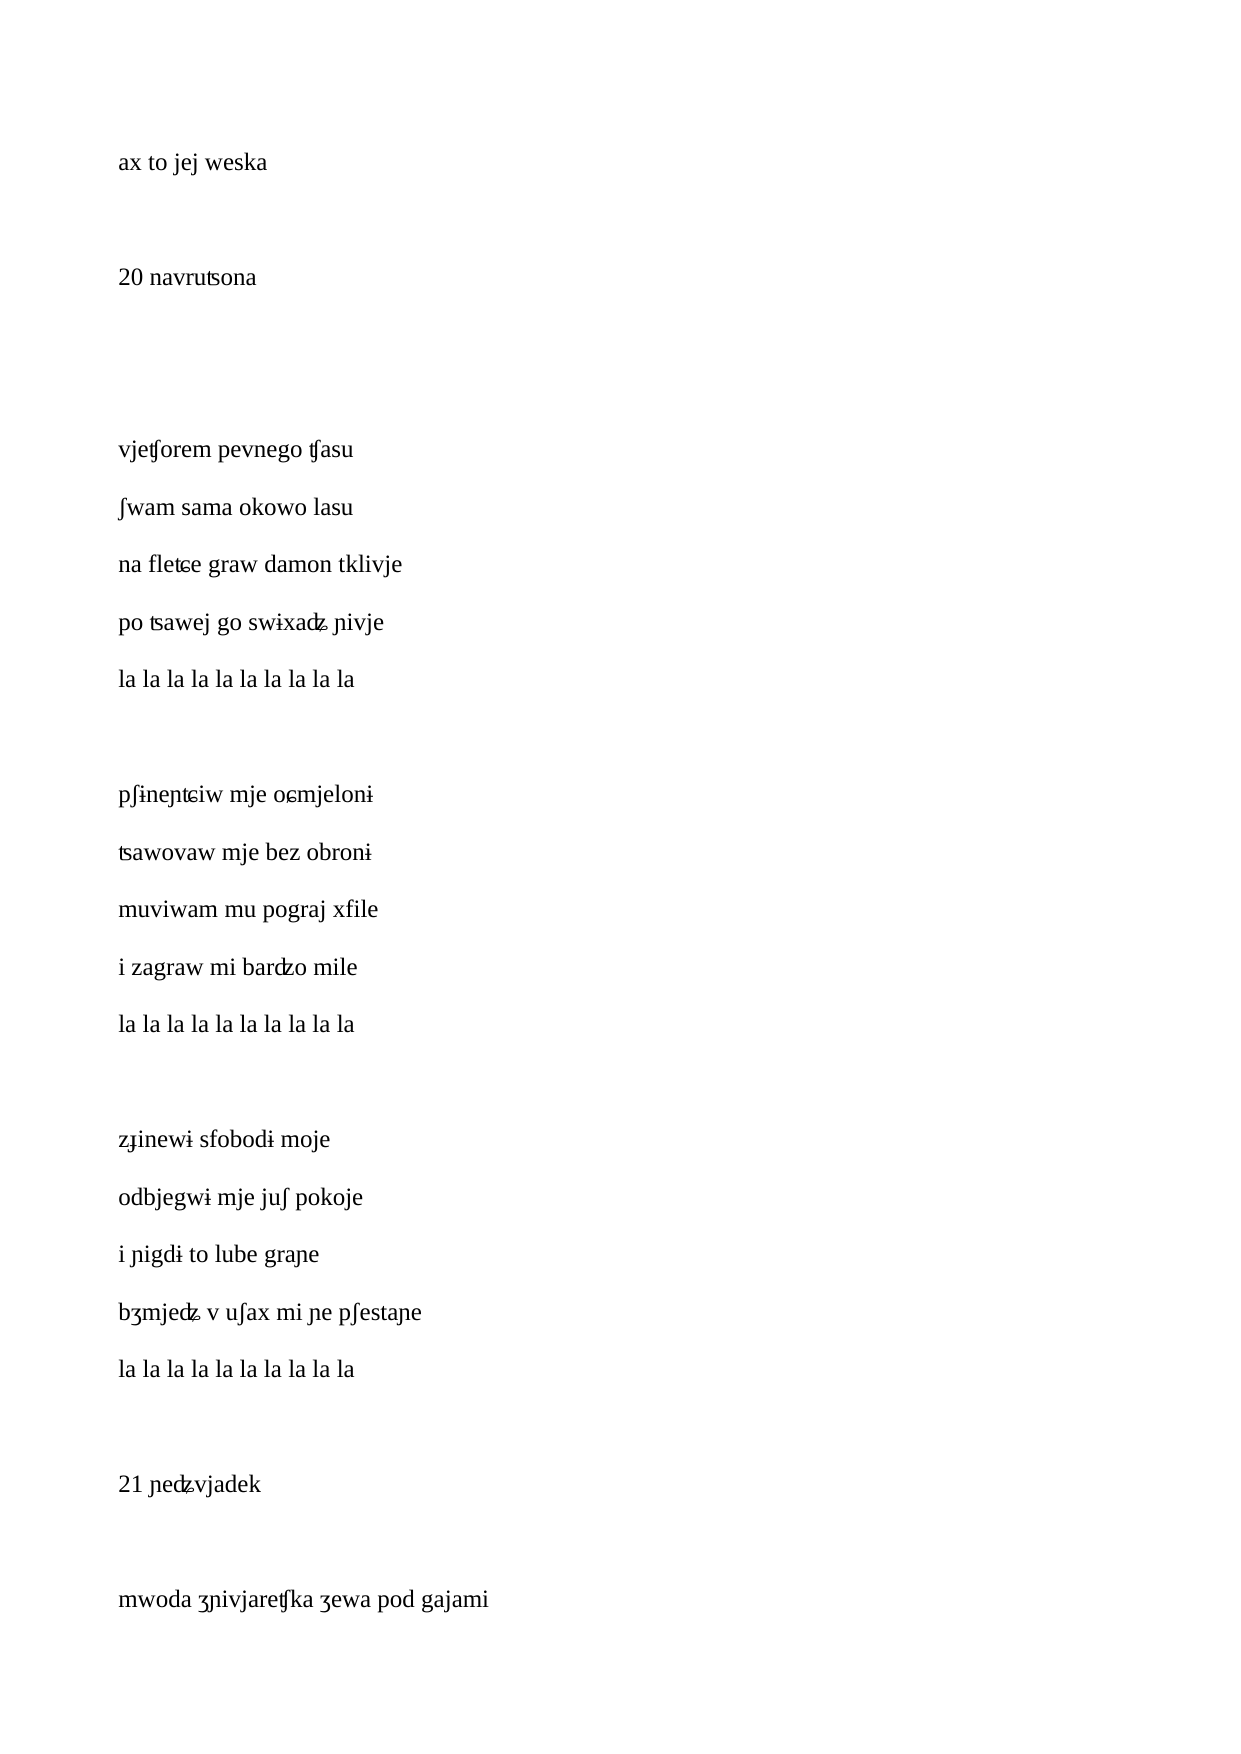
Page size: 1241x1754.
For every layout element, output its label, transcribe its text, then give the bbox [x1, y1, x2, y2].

text ax to jej weska 20 navruʦona vjeʧorem pevnego ʧasu ʃwam sama okowo lasu na fleʨe graw damon tklivje po ʦawej go swɨxaʥ ɲivje la la la la la la la la la la pʃɨneɲʨiw mje oɕmjelonɨ ʦawovaw mje bez obronɨ muviwam mu pograj xfile i zagraw mi barʣo mile la la la la la la la la la la zɟinewɨ sfobodɨ moje odbjegwɨ mje juʃ pokoje i ɲigdɨ to lube graɲe bʒmjeʥ v uʃax mi ɲe pʃestaɲe la la la la la la la la la la 21 ɲeʥvjadek mwoda ʒɲivjareʧka ʒewa pod gajami [118, 118, 1122, 1613]
